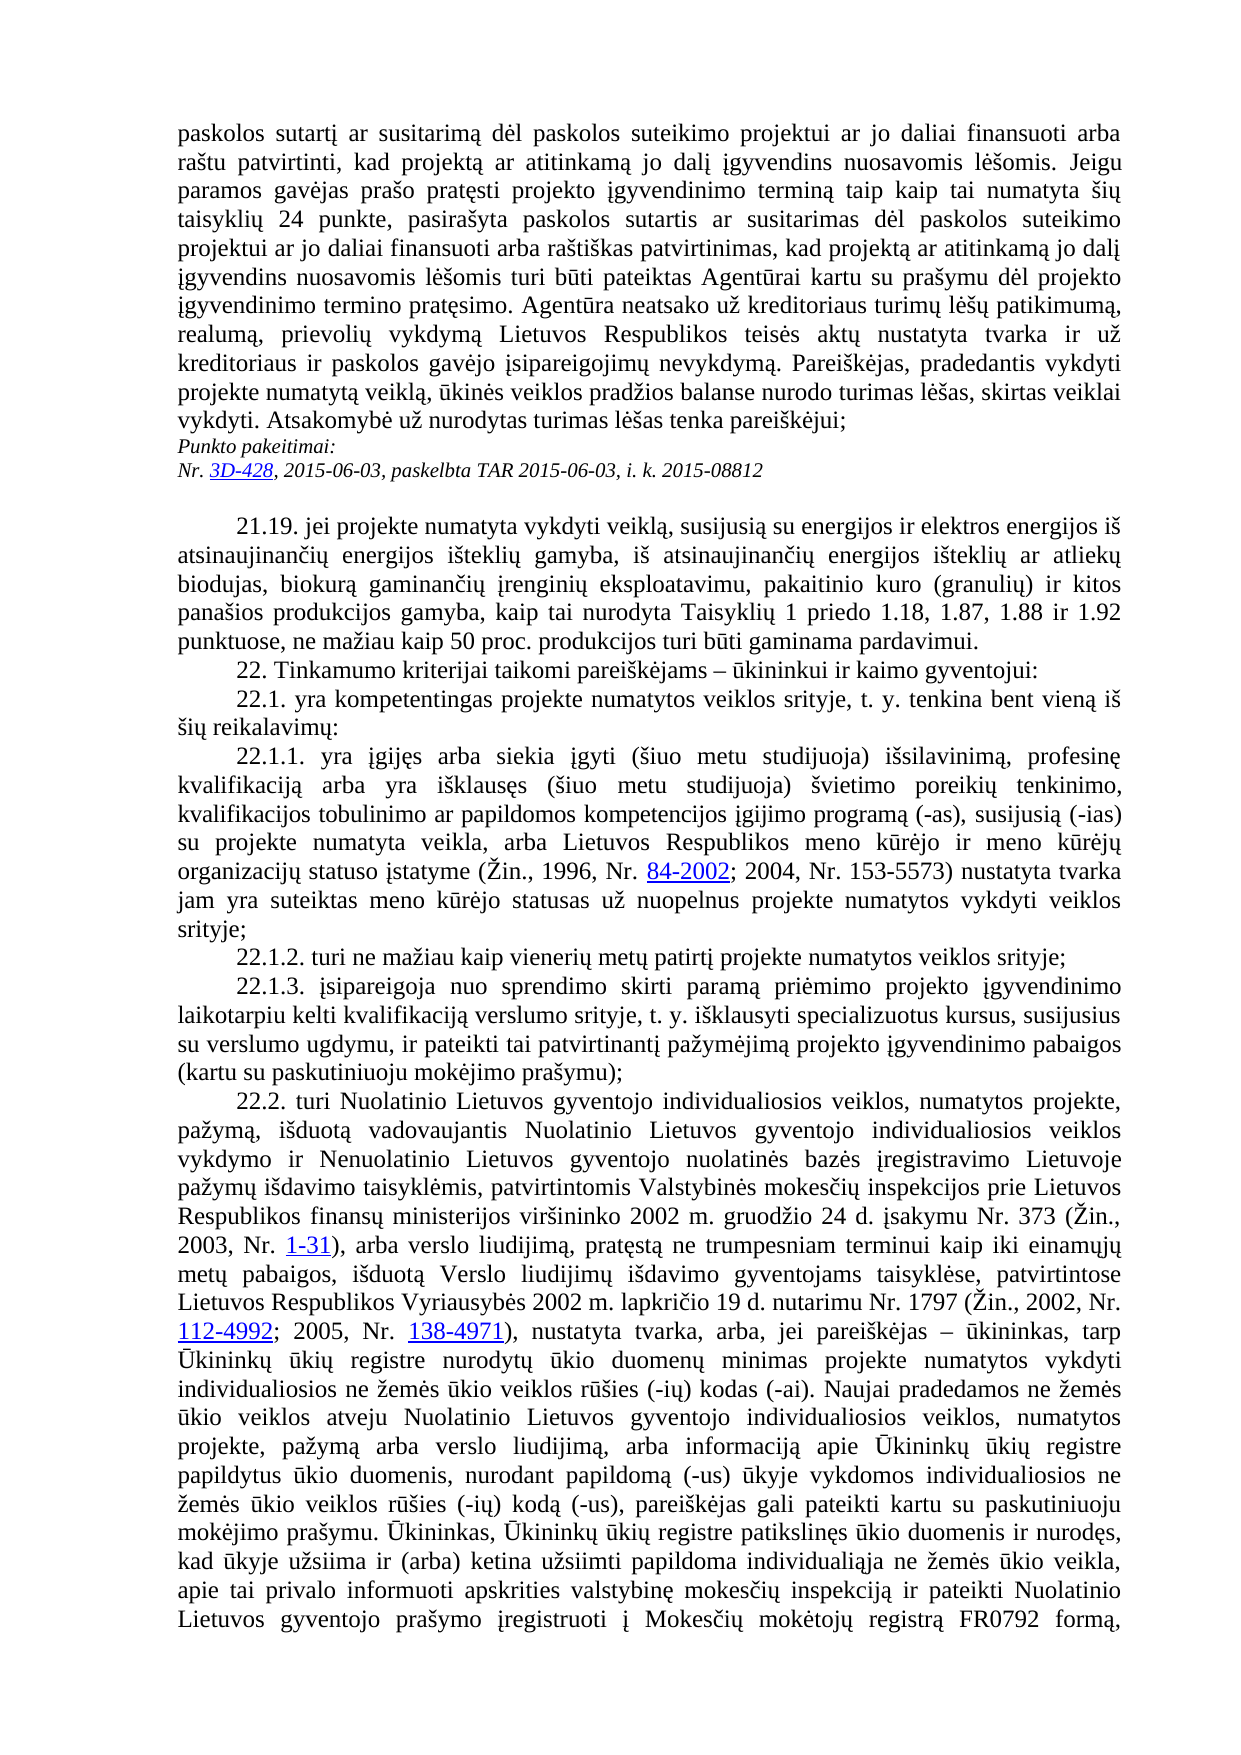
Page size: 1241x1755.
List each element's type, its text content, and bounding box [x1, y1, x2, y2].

text 21.19. jei projekte numatyta vykdyti veiklą, susijusią su energijos ir elektros energijos iš atsinaujinančių energijos išteklių gamyba, iš atsinaujinančių energijos išteklių ar atliekų biodujas, biokurą gaminančių įrenginių eksploatavimu, pakaitinio kuro (granulių) ir kitos panašios produkcijos gamyba, kaip tai nurodyta Taisyklių 1 priedo 1.18, 1.87, 1.88 ir 1.92 punktuose, ne mažiau kaip 50 proc. produkcijos turi būti gaminama pardavimui. [177, 511, 1122, 655]
text 22. Tinkamumo kriterijai taikomi pareiškėjams – ūkininkui ir kaimo gyventojui: [177, 655, 1122, 684]
text 22.1.3. įsipareigoja nuo sprendimo skirti paramą priėmimo projekto įgyvendinimo laikotarpiu kelti kvalifikaciją verslumo srityje, t. y. išklausyti specializuotus kursus, susijusius su verslumo ugdymu, ir pateikti tai patvirtinantį pažymėjimą projekto įgyvendinimo pabaigos (kartu su paskutiniuoju mokėjimo prašymu); [177, 971, 1122, 1086]
text 22.1. yra kompetentingas projekte numatytos veiklos srityje, t. y. tenkina bent vieną iš šių reikalavimų: [177, 684, 1122, 741]
text Nr. 3D-428, 2015-06-03, paskelbta TAR 2015-06-03, i. k. 2015-08812 [177, 458, 1122, 482]
text 22.2. turi Nuolatinio Lietuvos gyventojo individualiosios veiklos, numatytos projekte, pažymą, išduotą vadovaujantis Nuolatinio Lietuvos gyventojo individualiosios veiklos vykdymo ir Nenuolatinio Lietuvos gyventojo nuolatinės bazės įregistravimo Lietuvoje pažymų išdavimo taisyklėmis, patvirtintomis Valstybinės mokesčių inspekcijos prie Lietuvos Respublikos finansų ministerijos viršininko 2002 m. gruodžio 24 d. įsakymu Nr. 373 (Žin., 2003, Nr. 1-31), arba verslo liudijimą, pratęstą ne trumpesniam terminui kaip iki einamųjų metų pabaigos, išduotą Verslo liudijimų išdavimo gyventojams taisyklėse, patvirtintose Lietuvos Respublikos Vyriausybės 2002 m. lapkričio 19 d. nutarimu Nr. 1797 (Žin., 2002, Nr. 112-4992; 2005, Nr. 138-4971), nustatyta tvarka, arba, jei pareiškėjas – ūkininkas, tarp Ūkininkų ūkių registre nurodytų ūkio duomenų minimas projekte numatytos vykdyti individualiosios ne žemės ūkio veiklos rūšies (-ių) kodas (-ai). Naujai pradedamos ne žemės ūkio veiklos atveju Nuolatinio Lietuvos gyventojo individualiosios veiklos, numatytos projekte, pažymą arba verslo liudijimą, arba informaciją apie Ūkininkų ūkių registre papildytus ūkio duomenis, nurodant papildomą (-us) ūkyje vykdomos individualiosios ne žemės ūkio veiklos rūšies (-ių) kodą (-us), pareiškėjas gali pateikti kartu su paskutiniuoju mokėjimo prašymu. Ūkininkas, Ūkininkų ūkių registre patikslinęs ūkio duomenis ir nurodęs, kad ūkyje užsiima ir (arba) ketina užsiimti papildoma individualiąja ne žemės ūkio veikla, apie tai privalo informuoti apskrities valstybinę mokesčių inspekciją ir pateikti Nuolatinio Lietuvos gyventojo prašymo įregistruoti į Mokesčių mokėtojų registrą FR0792 formą, [177, 1086, 1122, 1632]
text Punkto pakeitimai: [177, 434, 1122, 458]
text 22.1.1. yra įgijęs arba siekia įgyti (šiuo metu studijuoja) išsilavinimą, profesinę kvalifikaciją arba yra išklausęs (šiuo metu studijuoja) švietimo poreikių tenkinimo, kvalifikacijos tobulinimo ar papildomos kompetencijos įgijimo programą (-as), susijusią (-ias) su projekte numatyta veikla, arba Lietuvos Respublikos meno kūrėjo ir meno kūrėjų organizacijų statuso įstatyme (Žin., 1996, Nr. 84-2002; 2004, Nr. 153-5573) nustatyta tvarka jam yra suteiktas meno kūrėjo statusas už nuopelnus projekte numatytos vykdyti veiklos srityje; [177, 741, 1122, 942]
text 22.1.2. turi ne mažiau kaip vienerių metų patirtį projekte numatytos veiklos srityje; [177, 942, 1122, 971]
text paskolos sutartį ar susitarimą dėl paskolos suteikimo projektui ar jo daliai finansuoti arba raštu patvirtinti, kad projektą ar atitinkamą jo dalį įgyvendins nuosavomis lėšomis. Jeigu paramos gavėjas prašo pratęsti projekto įgyvendinimo terminą taip kaip tai numatyta šių taisyklių 24 punkte, pasirašyta paskolos sutartis ar susitarimas dėl paskolos suteikimo projektui ar jo daliai finansuoti arba raštiškas patvirtinimas, kad projektą ar atitinkamą jo dalį įgyvendins nuosavomis lėšomis turi būti pateiktas Agentūrai kartu su prašymu dėl projekto įgyvendinimo termino pratęsimo. Agentūra neatsako už kreditoriaus turimų lėšų patikimumą, realumą, prievolių vykdymą Lietuvos Respublikos teisės aktų nustatyta tvarka ir už kreditoriaus ir paskolos gavėjo įsipareigojimų nevykdymą. Pareiškėjas, pradedantis vykdyti projekte numatytą veiklą, ūkinės veiklos pradžios balanse nurodo turimas lėšas, skirtas veiklai vykdyti. Atsakomybė už nurodytas turimas lėšas tenka pareiškėjui; [177, 118, 1122, 434]
